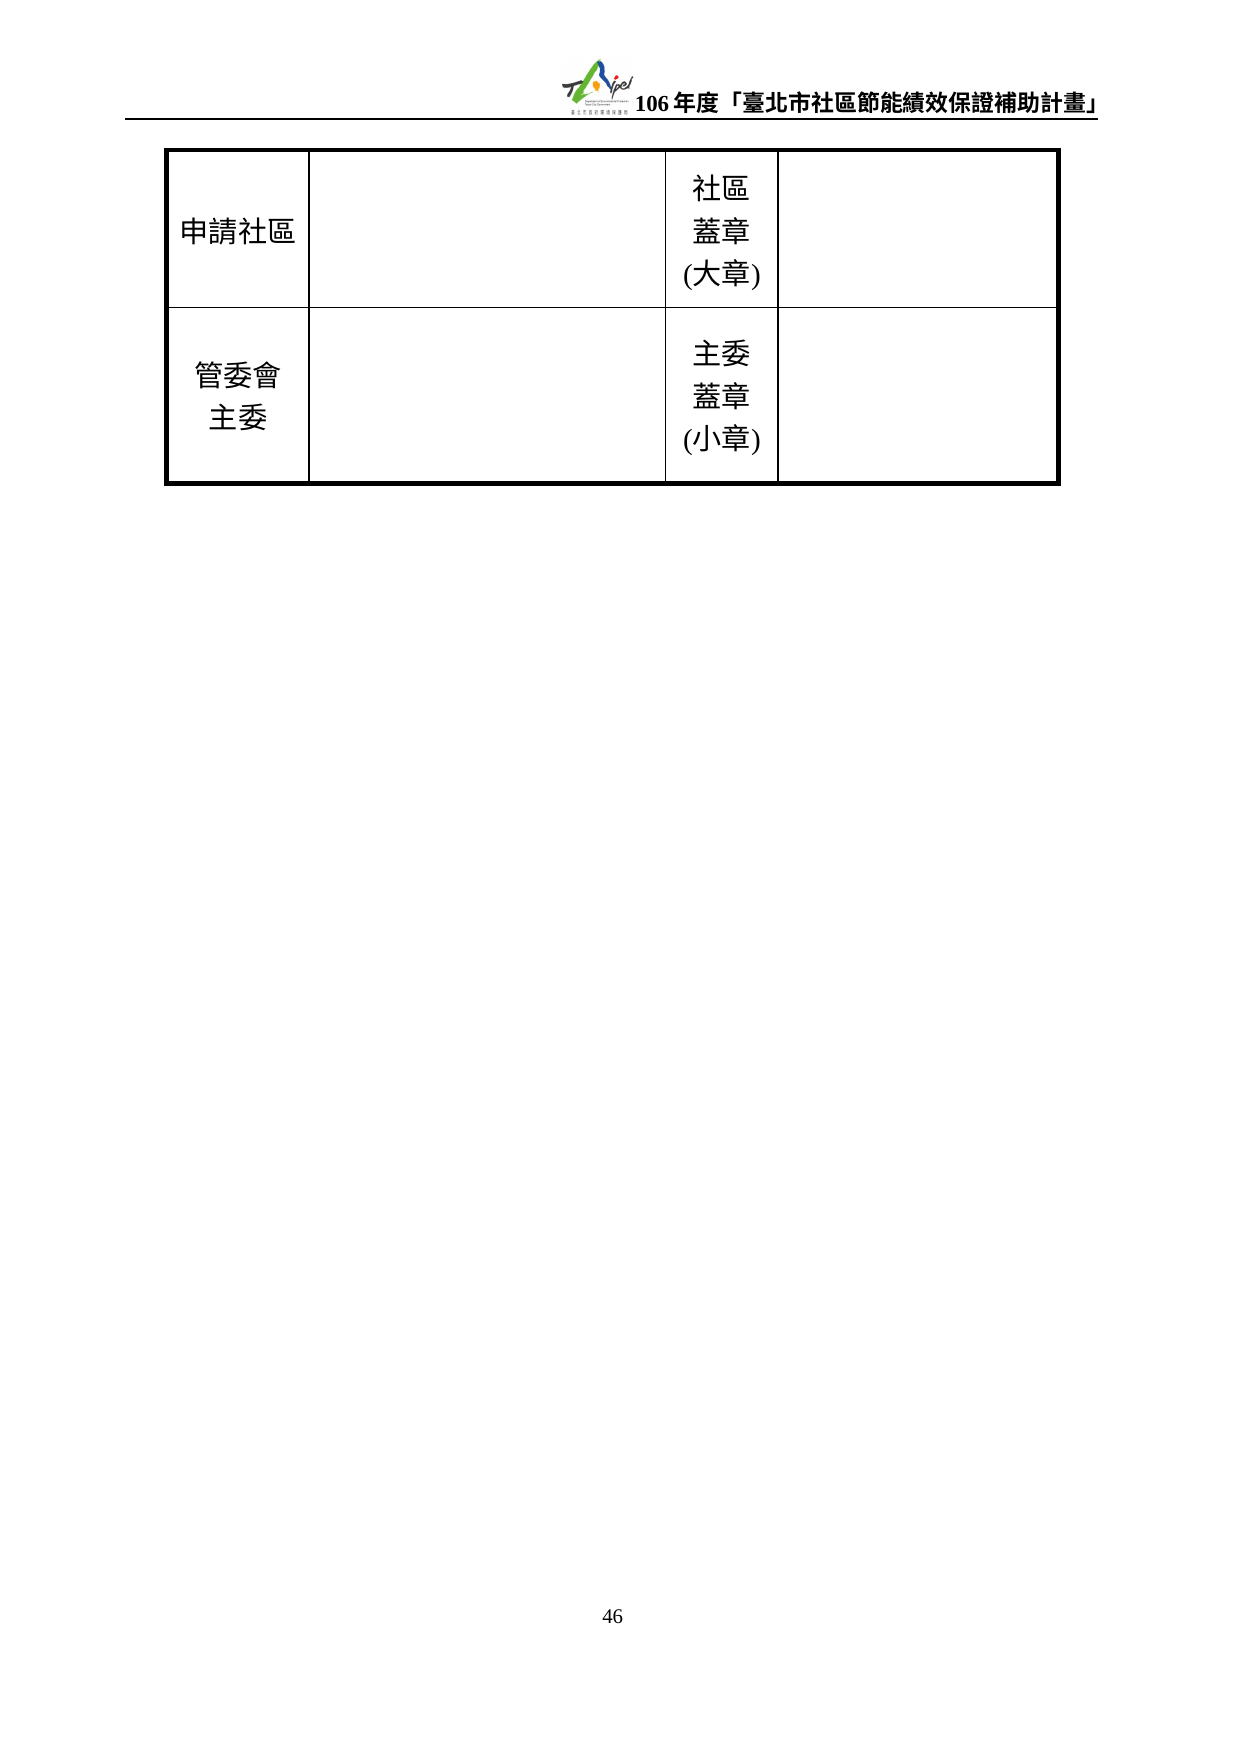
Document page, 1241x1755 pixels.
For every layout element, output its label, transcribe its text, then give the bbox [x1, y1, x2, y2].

table_header 社區 蓋章 (大章) [666, 152, 777, 306]
table_header [779, 152, 1056, 306]
table_header [310, 152, 665, 306]
table_header 申請社區 [169, 152, 308, 306]
table_cell [310, 308, 665, 481]
table_cell [779, 308, 1056, 481]
table_cell 主委 蓋章 (小章) [666, 308, 777, 481]
table_cell 管委會 主委 [169, 308, 308, 481]
